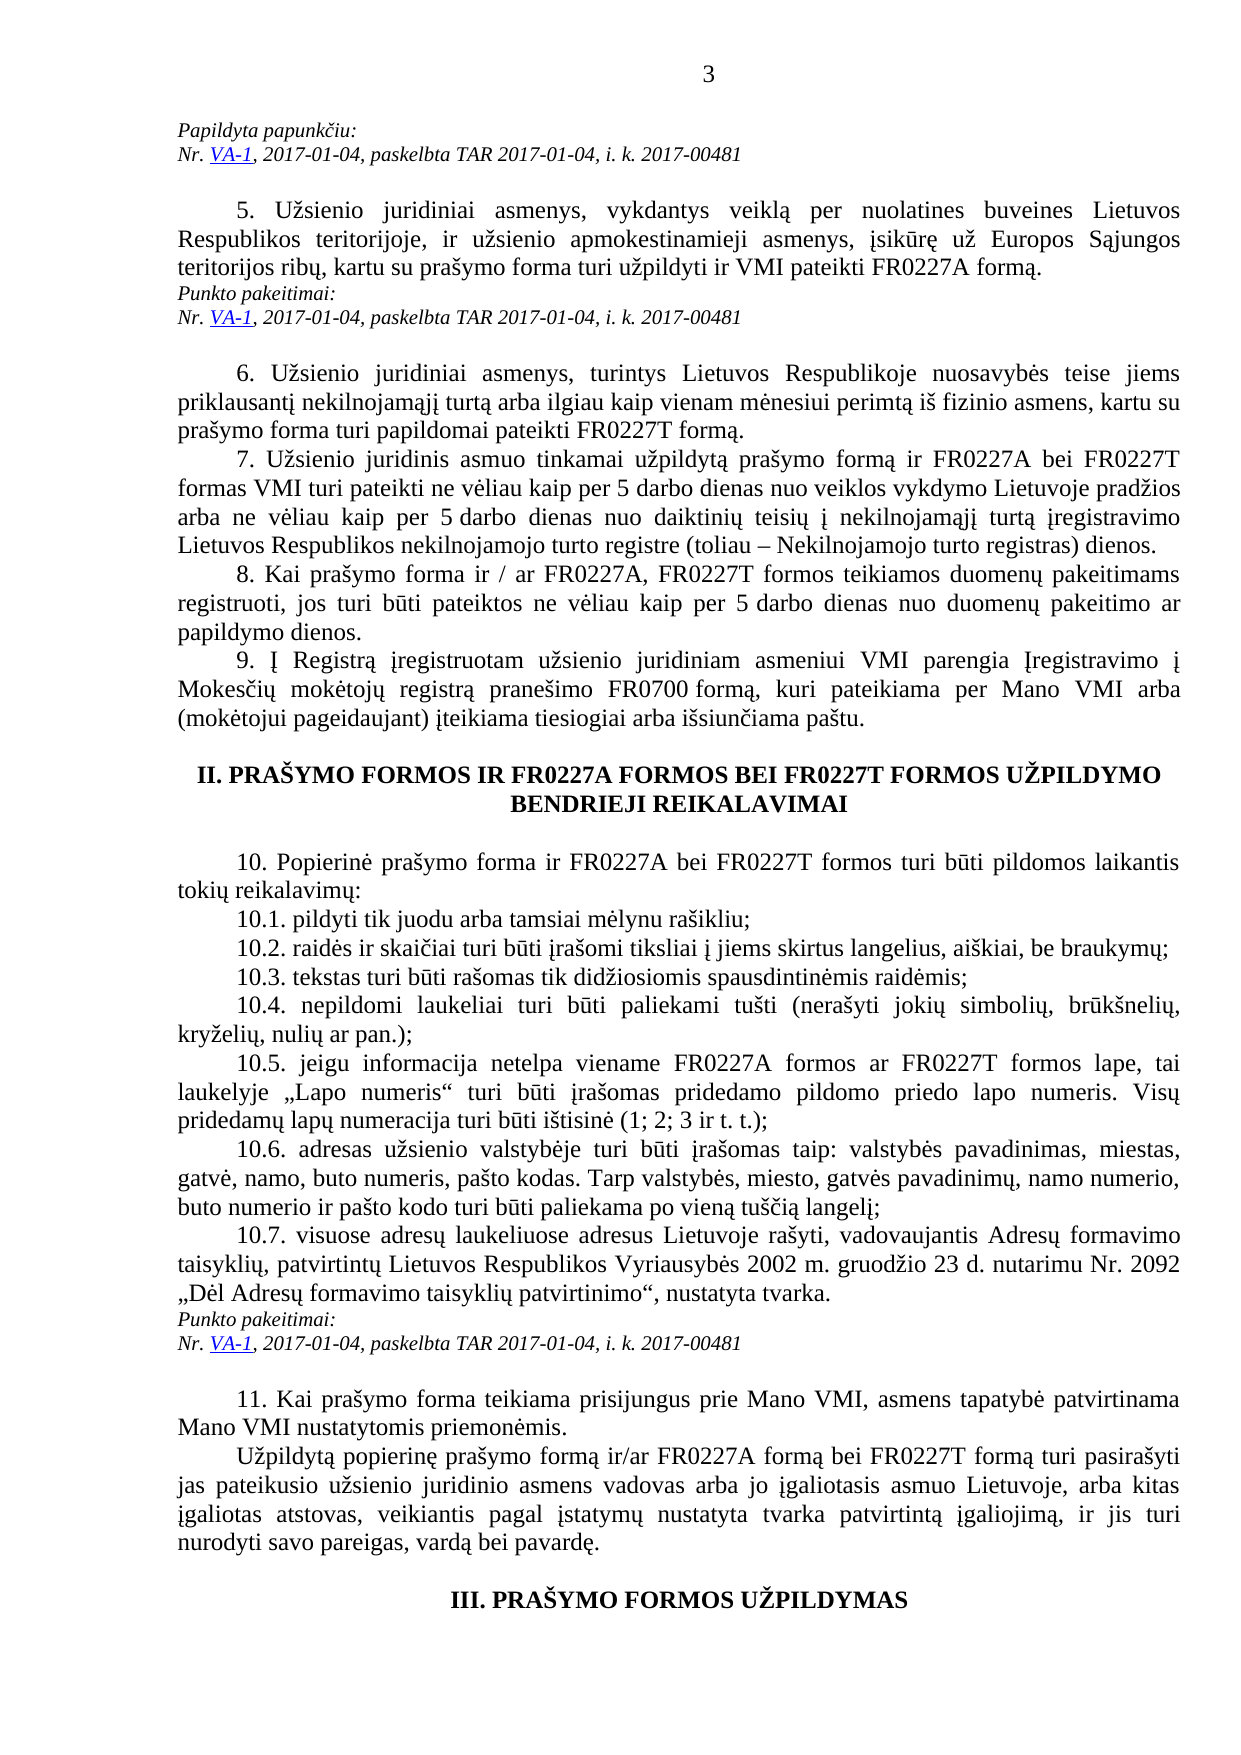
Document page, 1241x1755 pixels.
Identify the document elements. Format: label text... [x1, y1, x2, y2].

text Užpildytą popierinę prašymo formą ir/ar FR0227A formą bei FR0227T formą turi pasirašyti jas pateikusio užsienio juridinio asmens vadovas arba jo įgaliotasis asmuo Lietuvoje, arba kitas įgaliotas atstovas, veikiantis pagal įstatymų nustatyta tvarka patvirtintą įgaliojimą, ir jis turi nurodyti savo pareigas, vardą bei pavardę. [177, 1441, 1181, 1556]
text 5. Užsienio juridiniai asmenys, vykdantys veiklą per nuolatines buveines Lietuvos Respublikos teritorijoje, ir užsienio apmokestinamieji asmenys, įsikūrę už Europos Sąjungos teritorijos ribų, kartu su prašymo forma turi užpildyti ir VMI pateikti FR0227A formą. [177, 195, 1181, 281]
text Punkto pakeitimai: [177, 281, 1181, 305]
text 6. Užsienio juridiniai asmenys, turintys Lietuvos Respublikoje nuosavybės teise jiems priklausantį nekilnojamąjį turtą arba ilgiau kaip vienam mėnesiui perimtą iš fizinio asmens, kartu su prašymo forma turi papildomai pateikti FR0227T formą. [177, 358, 1181, 444]
text 10.6. adresas užsienio valstybėje turi būti įrašomas taip: valstybės pavadinimas, miestas, gatvė, namo, buto numeris, pašto kodas. Tarp valstybės, miesto, gatvės pavadinimų, namo numerio, buto numerio ir pašto kodo turi būti paliekama po vieną tuščią langelį; [177, 1134, 1181, 1221]
text Papildyta papunkčiu: [177, 118, 1181, 142]
text 10. Popierinė prašymo forma ir FR0227A bei FR0227T formos turi būti pildomos laikantis tokių reikalavimų: [177, 847, 1181, 904]
text II. PRAŠYMO FORMOS IR FR0227A FORMOS BEI FR0227T FORMOS UŽPILDYMO BENDRIEJI REIKALAVIMAI [177, 761, 1181, 818]
text Nr. VA-1, 2017-01-04, paskelbta TAR 2017-01-04, i. k. 2017-00481 [177, 142, 1181, 166]
text 10.7. visuose adresų laukeliuose adresus Lietuvoje rašyti, vadovaujantis Adresų formavimo taisyklių, patvirtintų Lietuvos Respublikos Vyriausybės 2002 m. gruodžio 23 d. nutarimu Nr. 2092 „Dėl Adresų formavimo taisyklių patvirtinimo“, nustatyta tvarka. [177, 1221, 1181, 1307]
text 10.4. nepildomi laukeliai turi būti paliekami tušti (nerašyti jokių simbolių, brūkšnelių, kryželių, nulių ar pan.); [177, 991, 1181, 1048]
text 10.3. tekstas turi būti rašomas tik didžiosiomis spausdintinėmis raidėmis; [177, 962, 1181, 991]
text 8. Kai prašymo forma ir / ar FR0227A, FR0227T formos teikiamos duomenų pakeitimams registruoti, jos turi būti pateiktos ne vėliau kaip per 5 darbo dienas nuo duomenų pakeitimo ar papildymo dienos. [177, 559, 1181, 646]
text 11. Kai prašymo forma teikiama prisijungus prie Mano VMI, asmens tapatybė patvirtinama Mano VMI nustatytomis priemonėmis. [177, 1384, 1181, 1441]
text 10.2. raidės ir skaičiai turi būti įrašomi tiksliai į jiems skirtus langelius, aiškiai, be braukymų; [177, 933, 1181, 962]
text 10.1. pildyti tik juodu arba tamsiai mėlynu rašikliu; [177, 904, 1181, 933]
text 7. Užsienio juridinis asmuo tinkamai užpildytą prašymo formą ir FR0227A bei FR0227T formas VMI turi pateikti ne vėliau kaip per 5 darbo dienas nuo veiklos vykdymo Lietuvoje pradžios arba ne vėliau kaip per 5 darbo dienas nuo daiktinių teisių į nekilnojamąjį turtą įregistravimo Lietuvos Respublikos nekilnojamojo turto registre (toliau – Nekilnojamojo turto registras) dienos. [177, 444, 1181, 559]
text Nr. VA-1, 2017-01-04, paskelbta TAR 2017-01-04, i. k. 2017-00481 [177, 305, 1181, 329]
text III. PRAŠYMO FORMOS UŽPILDYMAS [177, 1585, 1181, 1614]
text Nr. VA-1, 2017-01-04, paskelbta TAR 2017-01-04, i. k. 2017-00481 [177, 1331, 1181, 1355]
text 10.5. jeigu informacija netelpa viename FR0227A formos ar FR0227T formos lape, tai laukelyje „Lapo numeris“ turi būti įrašomas pridedamo pildomo priedo lapo numeris. Visų pridedamų lapų numeracija turi būti ištisinė (1; 2; 3 ir t. t.); [177, 1048, 1181, 1134]
text 9. Į Registrą įregistruotam užsienio juridiniam asmeniui VMI parengia Įregistravimo į Mokesčių mokėtojų registrą pranešimo FR0700 formą, kuri pateikiama per Mano VMI arba (mokėtojui pageidaujant) įteikiama tiesiogiai arba išsiunčiama paštu. [177, 646, 1181, 732]
text Punkto pakeitimai: [177, 1307, 1181, 1331]
